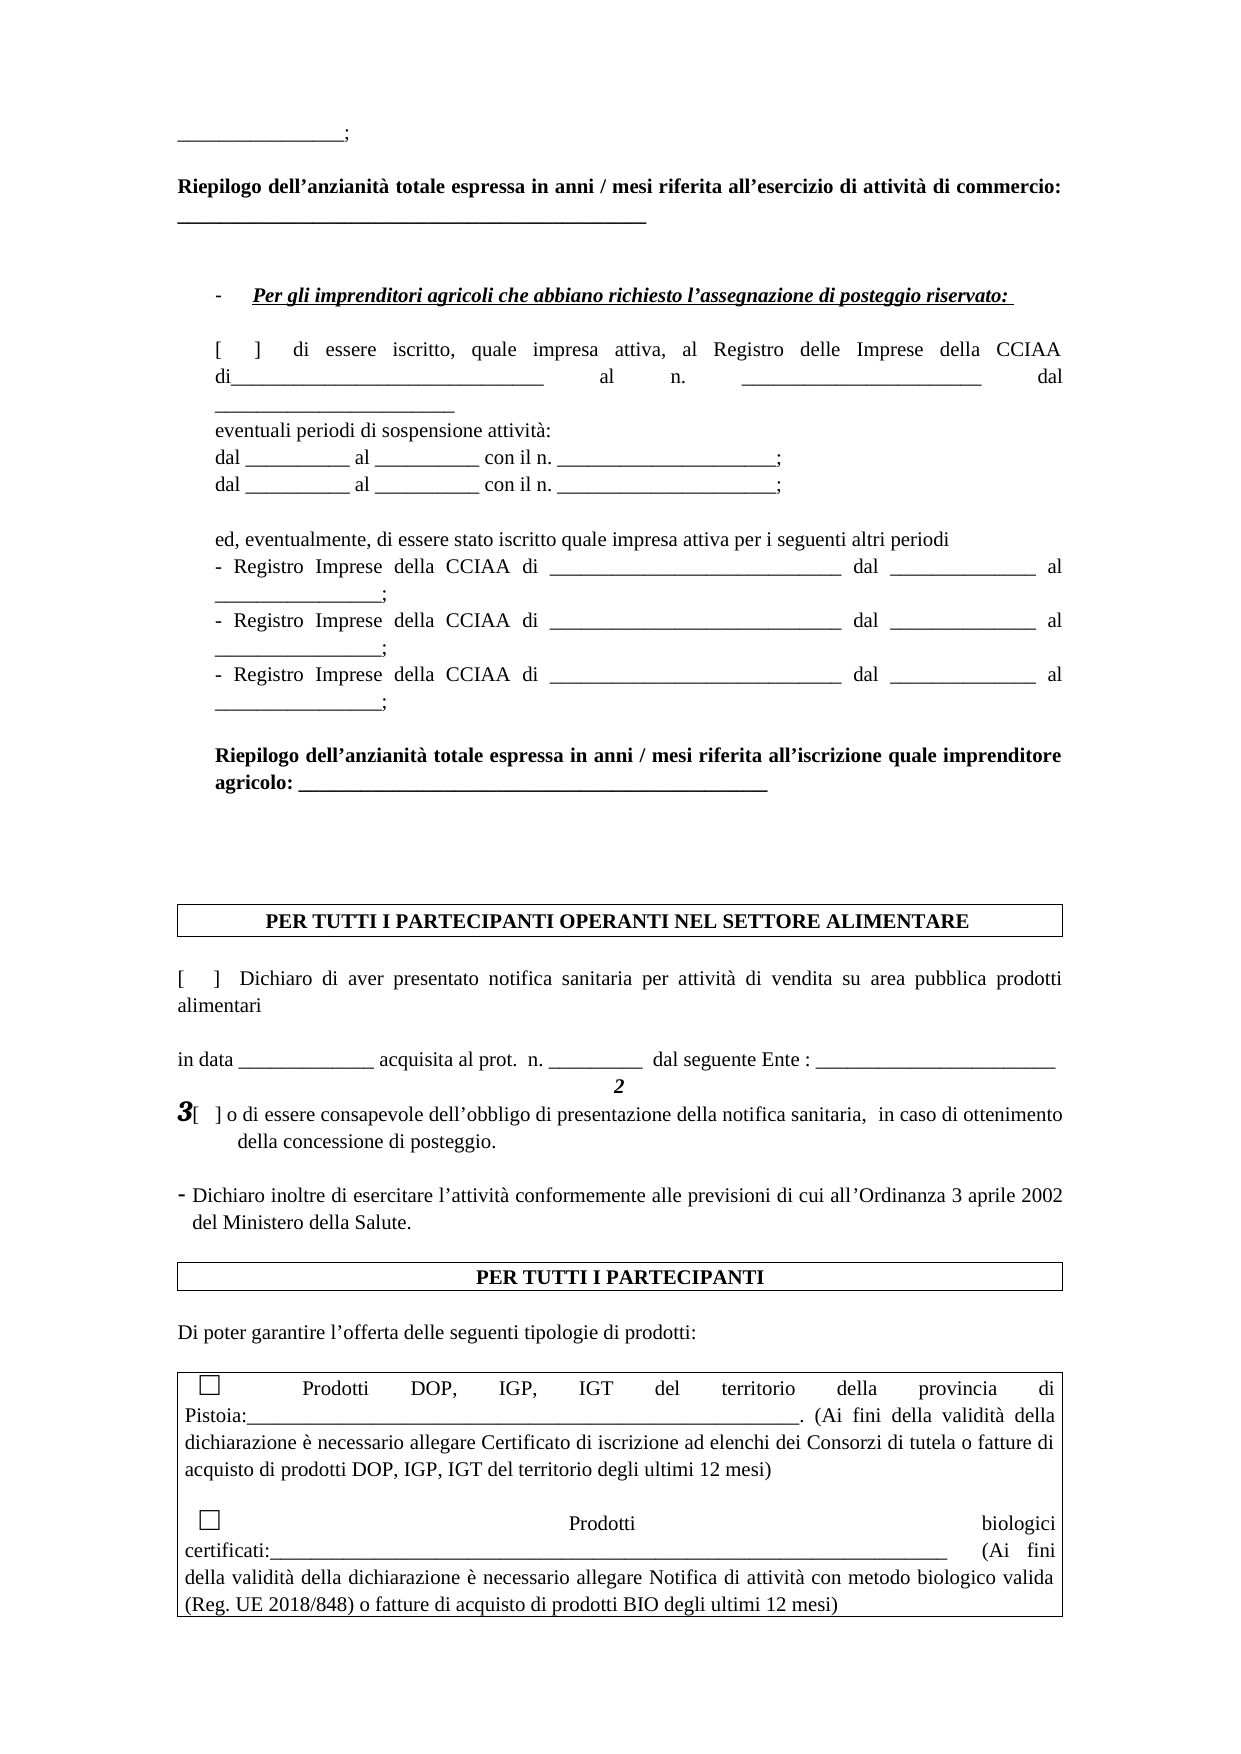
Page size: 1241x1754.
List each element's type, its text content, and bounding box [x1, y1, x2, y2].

text Riepilogo dell’anzianità totale espressa in anni / mesi riferita all’esercizio di attività di commercio: _____________________________________________ [177, 172, 1063, 226]
text eventuali periodi di sospensione attività: [215, 416, 1063, 443]
text ed, eventualmente, di essere stato iscritto quale impresa attiva per i seguenti altri periodi [215, 524, 1063, 551]
text - Registro Imprese della CCIAA di ____________________________ dal ______________ al ________________; [215, 606, 1063, 660]
text ________________; [177, 118, 1063, 145]
text Di poter garantire l’offerta delle seguenti tipologie di prodotti: [177, 1318, 1063, 1345]
text PER TUTTI I PARTECIPANTI OPERANTI NEL SETTORE ALIMENTARE [178, 905, 1062, 936]
text in data _____________ acquisita al prot. n. _________ dal seguente Ente : _______________________ [177, 1045, 1063, 1072]
list Per gli imprenditori agricoli che abbiano richiesto l’assegnazione di posteggio riservato: [215, 281, 1063, 308]
text □ Prodotti DOP, IGP, IGT del territorio della provincia di Pistoia:_____________________________________________________. (Ai fini della validità della dichiarazione è necessario allegare Certificato di iscrizione ad elenchi dei Consorzi di tutela o fatture di acquisto di prodotti DOP, IGP, IGT del territorio degli ultimi 12 mesi) [178, 1373, 1062, 1482]
text dal __________ al __________ con il n. _____________________; [215, 470, 1063, 497]
text - Registro Imprese della CCIAA di ____________________________ dal ______________ al ________________; [215, 660, 1063, 714]
text PER TUTTI I PARTECIPANTI [178, 1263, 1062, 1290]
text - Registro Imprese della CCIAA di ____________________________ dal ______________ al ________________; [215, 551, 1063, 606]
list Dichiaro inoltre di esercitare l’attività conformemente alle previsioni di cui all’Ordinanza 3 aprile 2002 del Ministero della Salute. [177, 1181, 1063, 1235]
text dal __________ al __________ con il n. _____________________; [215, 443, 1063, 470]
text [ ] Dichiaro di aver presentato notifica sanitaria per attività di vendita su area pubblica prodotti alimentari [177, 964, 1063, 1018]
subtitle [ ] o di essere consapevole dell’obbligo di presentazione della notifica sanitaria, in caso di ottenimento della concessione di posteggio. [177, 1099, 1063, 1153]
text [ ] di essere iscritto, quale impresa attiva, al Registro delle Imprese della CCIAA di______________________________ al n. _______________________ dal _______________________ [215, 335, 1063, 416]
text Riepilogo dell’anzianità totale espressa in anni / mesi riferita all’iscrizione quale imprenditore agricolo: _____________________________________________ [215, 741, 1063, 795]
text □ Prodotti biologici certificati:_________________________________________________________________ (Ai fini della validità della dichiarazione è necessario allegare Notifica di attività con metodo biologico valida (Reg. UE 2018/848) o fatture di acquisto di prodotti BIO degli ultimi 12 mesi) [178, 1508, 1062, 1616]
